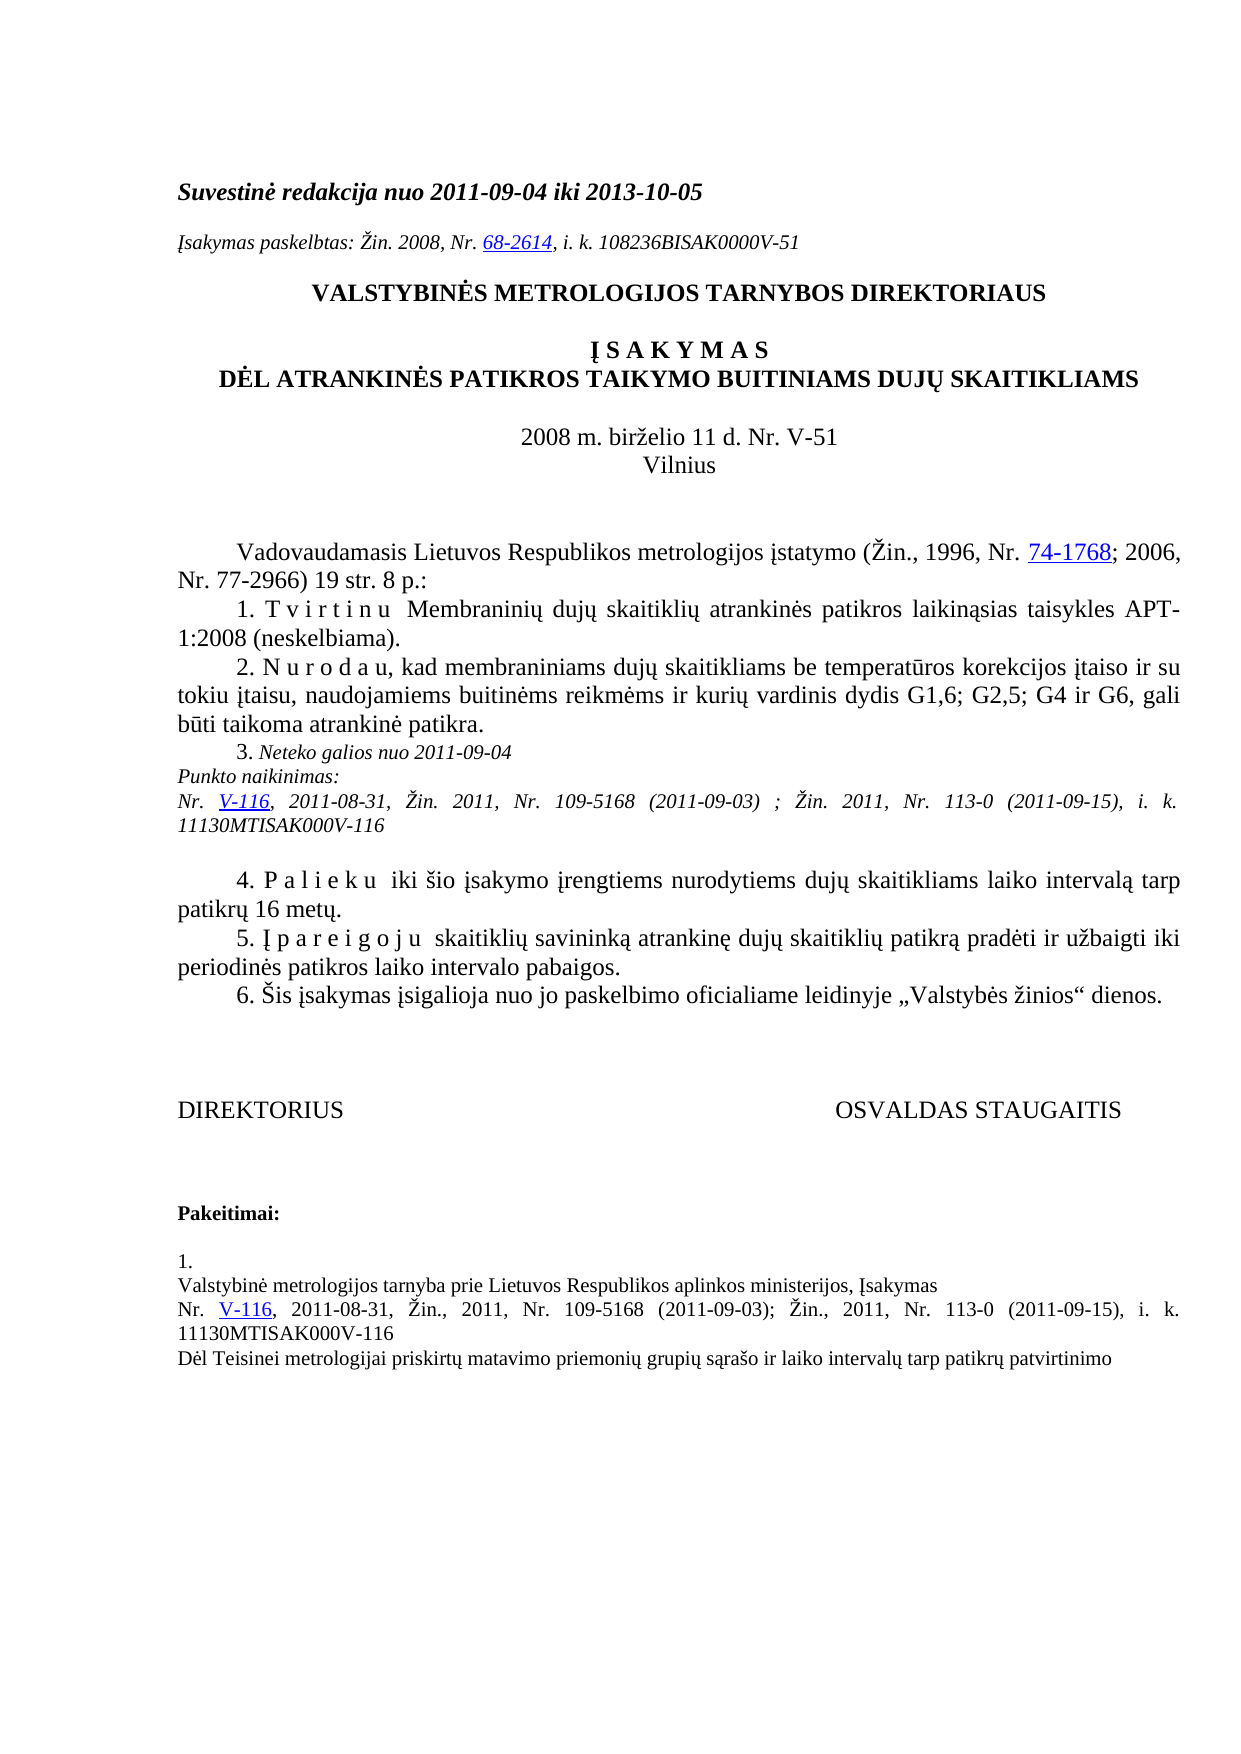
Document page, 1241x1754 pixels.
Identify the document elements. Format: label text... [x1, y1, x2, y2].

text Punkto naikinimas: [177, 764, 1181, 788]
text 2008 m. birželio 11 d. Nr. V-51 [177, 422, 1181, 451]
text Vadovaudamasis Lietuvos Respublikos metrologijos įstatymo (Žin., 1996, Nr. 74-1768; 2006, Nr. 77-2966) 19 str. 8 p.: [177, 537, 1181, 594]
text DIREKTORIUS OSVALDAS STAUGAITIS [177, 1095, 1181, 1124]
text DĖL ATRANKINĖS PATIKROS TAIKYMO BUITINIAMS DUJŲ SKAITIKLIAMS [177, 364, 1181, 393]
text 2. Nurodau, kad membraniniams dujų skaitikliams be temperatūros korekcijos įtaiso ir su tokiu įtaisu, naudojamiems buitinėms reikmėms ir kurių vardinis dydis G1,6; G2,5; G4 ir G6, gali būti taikoma atrankinė patikra. [177, 652, 1181, 738]
text ĮSAKYMAS [177, 336, 1181, 364]
text 5. Įpareigoju skaitiklių savininką atrankinę dujų skaitiklių patikrą pradėti ir užbaigti iki periodinės patikros laiko intervalo pabaigos. [177, 923, 1181, 980]
text Nr. V-116, 2011-08-31, Žin. 2011, Nr. 109-5168 (2011-09-03) ; Žin. 2011, Nr. 113-0 (2011-09-15), i. k. 11130MTISAK000V-116 [177, 788, 1181, 837]
text Pakeitimai: [177, 1201, 1181, 1225]
text Valstybinė metrologijos tarnyba prie Lietuvos Respublikos aplinkos ministerijos, Įsakymas [177, 1273, 1181, 1297]
text Įsakymas paskelbtas: Žin. 2008, Nr. 68-2614, i. k. 108236BISAK0000V-51 [177, 230, 1181, 254]
text Dėl Teisinei metrologijai priskirtų matavimo priemonių grupių sąrašo ir laiko intervalų tarp patikrų patvirtinimo [177, 1345, 1181, 1369]
text Suvestinė redakcija nuo 2011-09-04 iki 2013-10-05 [177, 177, 1181, 206]
text 1. Tvirtinu Membraninių dujų skaitiklių atrankinės patikros laikinąsias taisykles APT-1:2008 (neskelbiama). [177, 594, 1181, 652]
text VALSTYBINĖS METROLOGIJOS TARNYBOS DIREKTORIAUS [177, 278, 1181, 307]
text 1. [177, 1249, 1181, 1273]
text 4. Palieku iki šio įsakymo įrengtiems nurodytiems dujų skaitikliams laiko intervalą tarp patikrų 16 metų. [177, 865, 1181, 923]
text 3. Neteko galios nuo 2011-09-04 [177, 738, 1181, 764]
text Vilnius [177, 451, 1181, 479]
text 6. Šis įsakymas įsigalioja nuo jo paskelbimo oficialiame leidinyje „Valstybės žinios“ dienos. [177, 980, 1181, 1009]
text Nr. V-116, 2011-08-31, Žin., 2011, Nr. 109-5168 (2011-09-03); Žin., 2011, Nr. 113-0 (2011-09-15), i. k. 11130MTISAK000V-116 [177, 1297, 1181, 1345]
